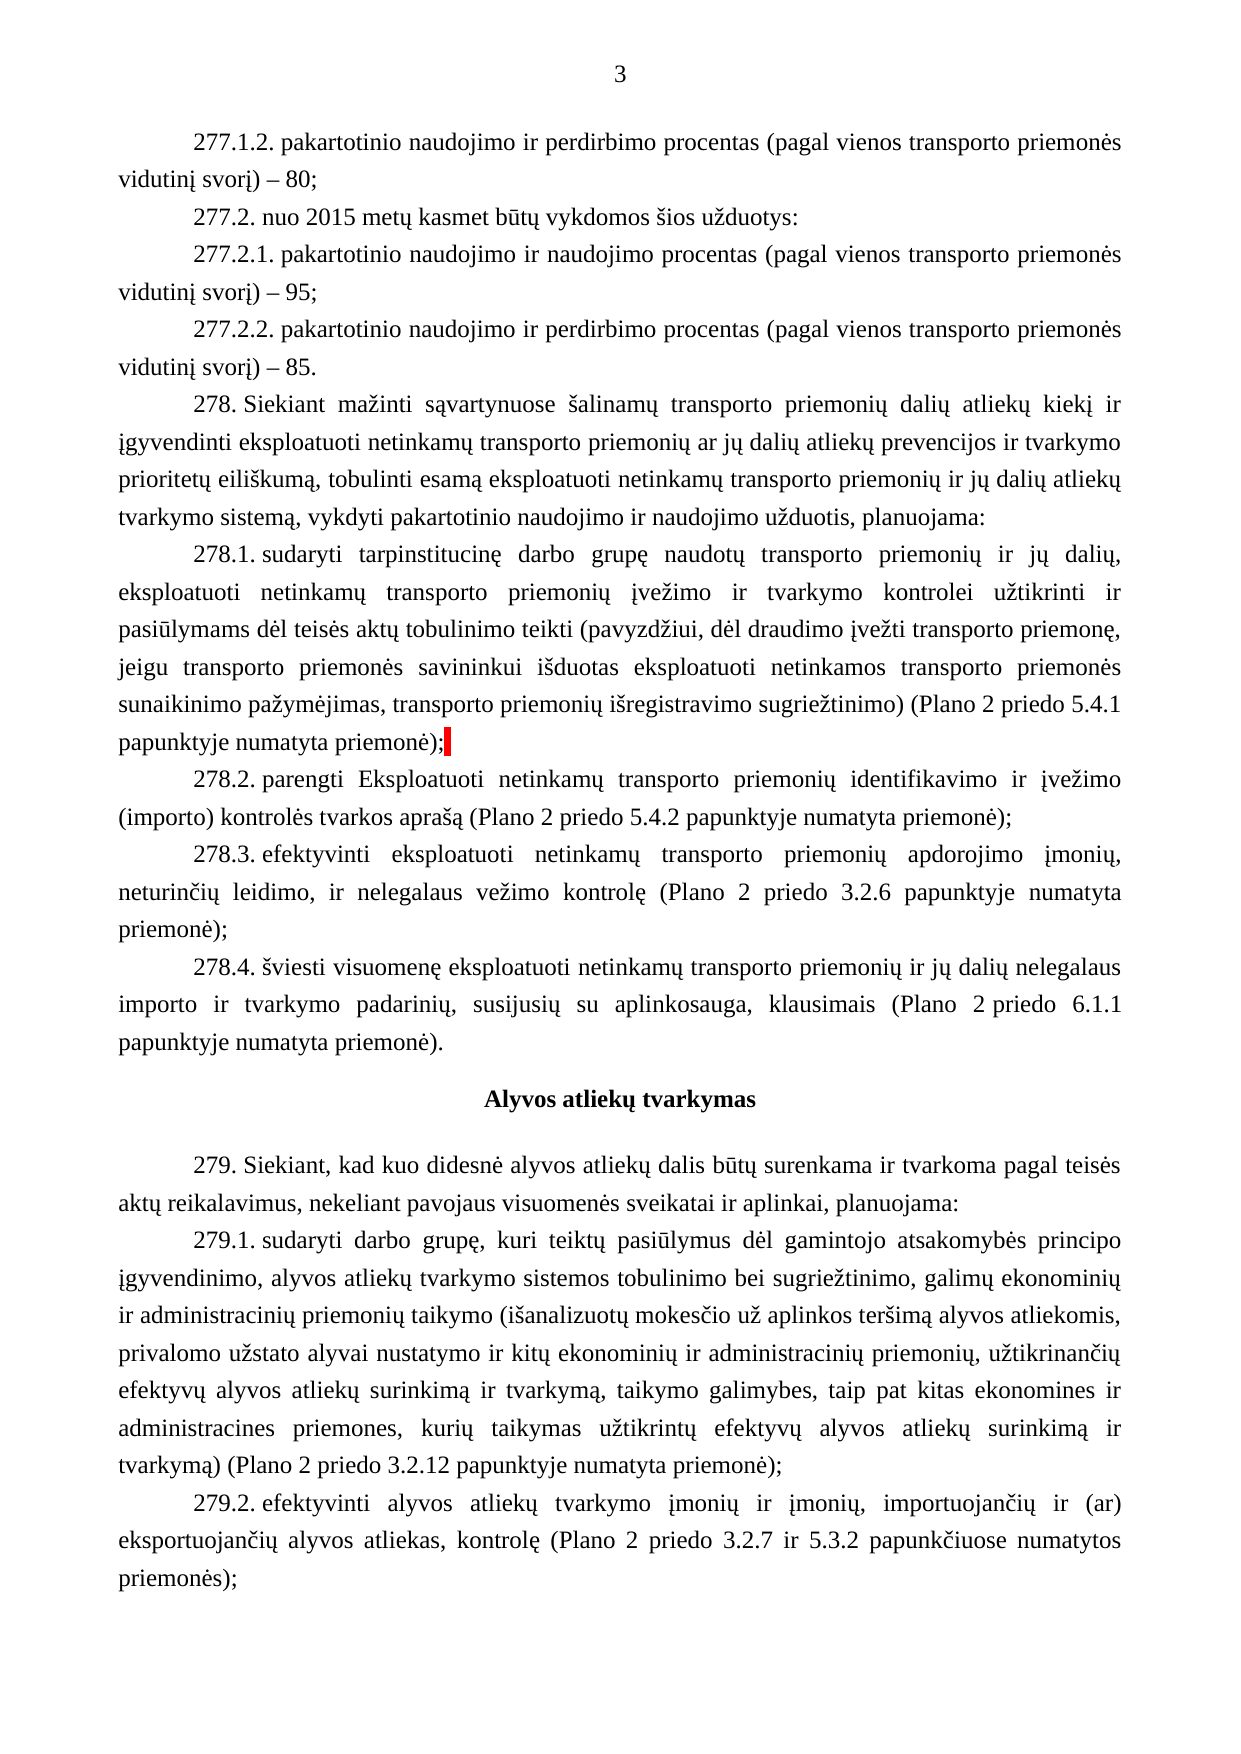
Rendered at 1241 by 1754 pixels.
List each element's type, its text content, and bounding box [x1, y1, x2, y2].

text 277.2.2. pakartotinio naudojimo ir perdirbimo procentas (pagal vienos transporto priemonės vidutinį svorį) – 85. [118, 306, 1122, 381]
text 278.3. efektyvinti eksploatuoti netinkamų transporto priemonių apdorojimo įmonių, neturinčių leidimo, ir nelegalaus vežimo kontrolę (Plano 2 priedo 3.2.6 papunktyje numatyta priemonė); [118, 831, 1122, 943]
text 279.2. efektyvinti alyvos atliekų tvarkymo įmonių ir įmonių, importuojančių ir (ar) eksportuojančių alyvos atliekas, kontrolę (Plano 2 priedo 3.2.7 ir 5.3.2 papunkčiuose numatytos priemonės); [118, 1479, 1122, 1592]
text 278.2. parengti Eksploatuoti netinkamų transporto priemonių identifikavimo ir įvežimo (importo) kontrolės tvarkos aprašą (Plano 2 priedo 5.4.2 papunktyje numatyta priemonė); [118, 756, 1122, 831]
text 279.1. sudaryti darbo grupę, kuri teiktų pasiūlymus dėl gamintojo atsakomybės principo įgyvendinimo, alyvos atliekų tvarkymo sistemos tobulinimo bei sugriežtinimo, galimų ekonominių ir administracinių priemonių taikymo (išanalizuotų mokesčio už aplinkos teršimą alyvos atliekomis, privalomo užstato alyvai nustatymo ir kitų ekonominių ir administracinių priemonių, užtikrinančių efektyvų alyvos atliekų surinkimą ir tvarkymą, taikymo galimybes, taip pat kitas ekonomines ir administracines priemones, kurių taikymas užtikrintų efektyvų alyvos atliekų surinkimą ir tvarkymą) (Plano 2 priedo 3.2.12 papunktyje numatyta priemonė); [118, 1217, 1122, 1479]
text 277.2.1. pakartotinio naudojimo ir naudojimo procentas (pagal vienos transporto priemonės vidutinį svorį) – 95; [118, 231, 1122, 306]
text 278.1. sudaryti tarpinstitucinę darbo grupę naudotų transporto priemonių ir jų dalių, eksploatuoti netinkamų transporto priemonių įvežimo ir tvarkymo kontrolei užtikrinti ir pasiūlymams dėl teisės aktų tobulinimo teikti (pavyzdžiui, dėl draudimo įvežti transporto priemonę, jeigu transporto priemonės savininkui išduotas eksploatuoti netinkamos transporto priemonės sunaikinimo pažymėjimas, transporto priemonių išregistravimo sugriežtinimo) (Plano 2 priedo 5.4.1 papunktyje numatyta priemonė); [118, 531, 1122, 756]
text 277.2. nuo 2015 metų kasmet būtų vykdomos šios užduotys: [118, 193, 1122, 231]
text 278.4. šviesti visuomenę eksploatuoti netinkamų transporto priemonių ir jų dalių nelegalaus importo ir tvarkymo padarinių, susijusių su aplinkosauga, klausimais (Plano 2 priedo 6.1.1 papunktyje numatyta priemonė). [118, 943, 1122, 1056]
text 279. Siekiant, kad kuo didesnė alyvos atliekų dalis būtų surenkama ir tvarkoma pagal teisės aktų reikalavimus, nekeliant pavojaus visuomenės sveikatai ir aplinkai, planuojama: [118, 1142, 1122, 1217]
text Alyvos atliekų tvarkymas [118, 1084, 1122, 1113]
text 278. Siekiant mažinti sąvartynuose šalinamų transporto priemonių dalių atliekų kiekį ir įgyvendinti eksploatuoti netinkamų transporto priemonių ar jų dalių atliekų prevencijos ir tvarkymo prioritetų eiliškumą, tobulinti esamą eksploatuoti netinkamų transporto priemonių ir jų dalių atliekų tvarkymo sistemą, vykdyti pakartotinio naudojimo ir naudojimo užduotis, planuojama: [118, 381, 1122, 531]
text 277.1.2. pakartotinio naudojimo ir perdirbimo procentas (pagal vienos transporto priemonės vidutinį svorį) – 80; [118, 118, 1122, 193]
